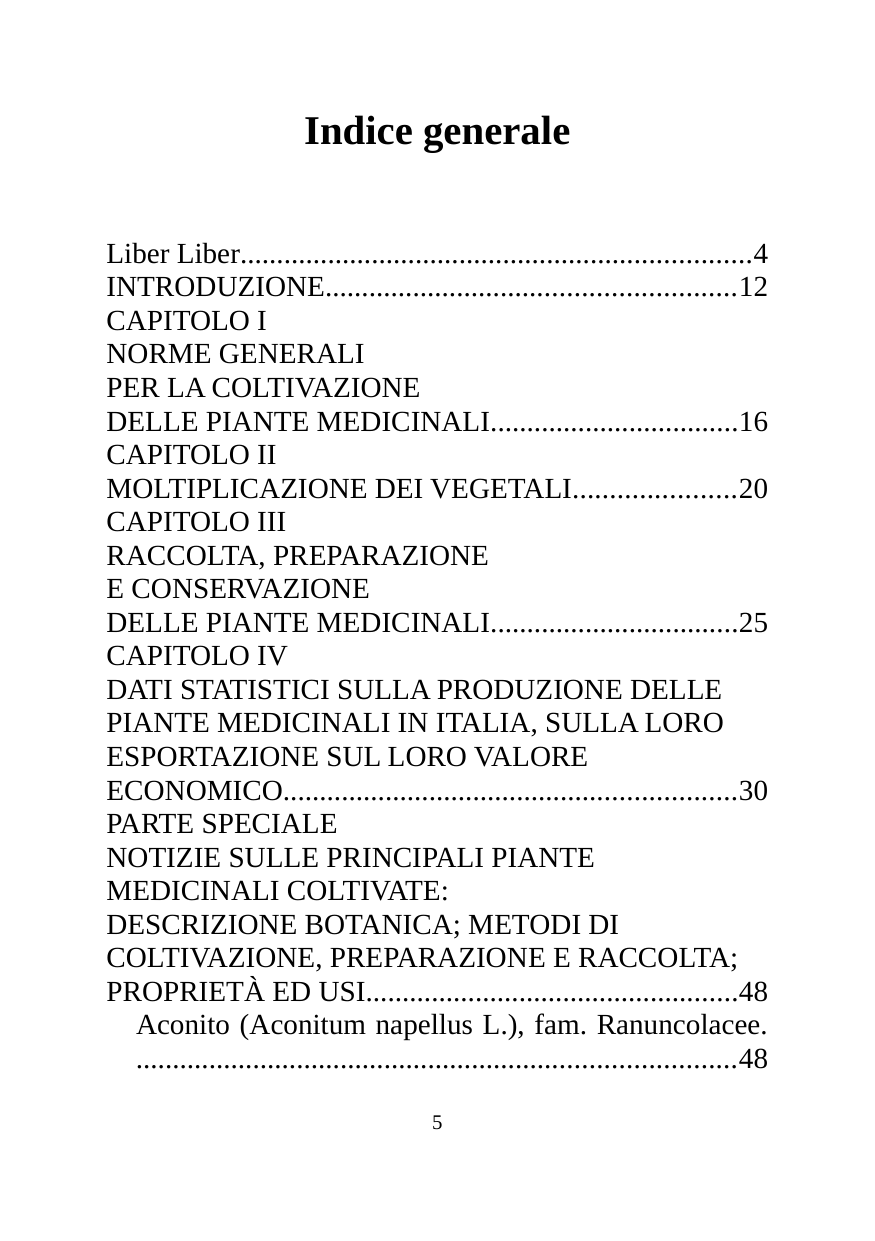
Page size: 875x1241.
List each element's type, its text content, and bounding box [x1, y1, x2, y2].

text CAPITOLO IV DATI STATISTICI SULLA PRODUZIONE DELLE PIANTE MEDICINALI IN ITALIA, SULLA LORO ESPORTAZIONE SUL LORO VALORE ECONOMICO 30 [106, 638, 768, 806]
text CAPITOLO III RACCOLTA, PREPARAZIONE E CONSERVAZIONE DELLE PIANTE MEDICINALI 25 [106, 504, 768, 638]
text INTRODUZIONE 12 [106, 269, 768, 303]
text CAPITOLO II MOLTIPLICAZIONE DEI VEGETALI 20 [106, 437, 768, 504]
text Liber Liber 4 [106, 236, 768, 269]
text CAPITOLO I NORME GENERALI PER LA COLTIVAZIONE DELLE PIANTE MEDICINALI 16 [106, 303, 768, 437]
text Aconito (Aconitum napellus L.), fam. Ranuncolacee. 48 [136, 1007, 768, 1074]
text PARTE SPECIALE NOTIZIE SULLE PRINCIPALI PIANTE MEDICINALI COLTIVATE: DESCRIZIONE BOTANICA; METODI DI COLTIVAZIONE, PREPARAZIONE E RACCOLTA; PROPRIETÀ ED USI 48 [106, 806, 768, 1007]
subtitle Indice generale [106, 106, 768, 153]
